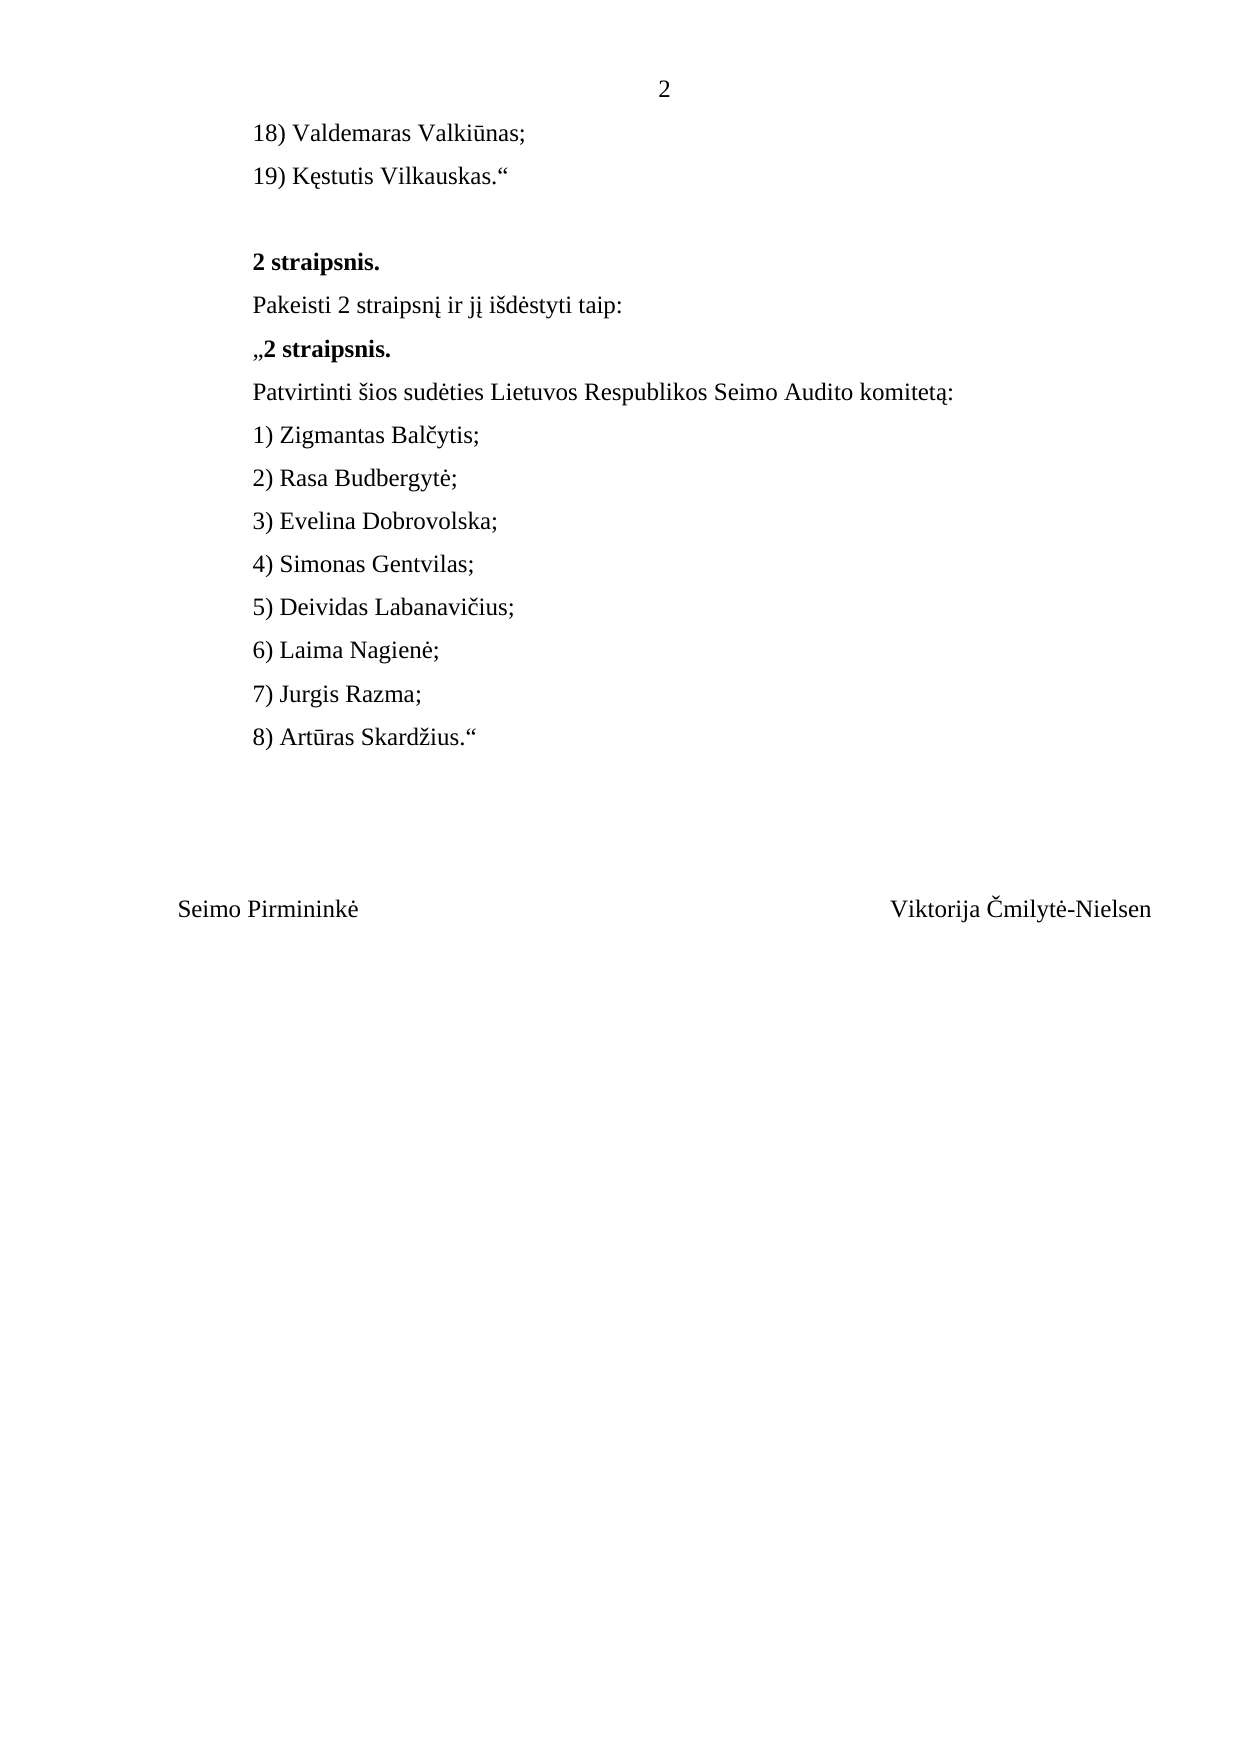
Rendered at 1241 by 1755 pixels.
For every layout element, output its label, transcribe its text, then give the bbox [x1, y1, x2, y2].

text „2 straipsnis. [177, 334, 1152, 362]
text 5) Deividas Labanavičius; [177, 592, 1152, 621]
text 18) Valdemaras Valkiūnas; [177, 118, 1152, 147]
text 8) Artūras Skardžius.“ [177, 722, 1152, 751]
text 19) Kęstutis Vilkauskas.“ [177, 161, 1152, 190]
text Pakeisti 2 straipsnį ir jį išdėstyti taip: [177, 291, 1152, 319]
text 2) Rasa Budbergytė; [177, 463, 1152, 492]
text 2 straipsnis. [177, 247, 1152, 276]
text 7) Jurgis Razma; [177, 679, 1152, 707]
text Seimo Pirmininkė Viktorija Čmilytė-Nielsen [177, 894, 1152, 923]
text 6) Laima Nagienė; [177, 636, 1152, 664]
text 4) Simonas Gentvilas; [177, 549, 1152, 578]
text 1) Zigmantas Balčytis; [177, 420, 1152, 449]
text Patvirtinti šios sudėties Lietuvos Respublikos Seimo Audito komitetą: [177, 377, 1152, 406]
text 3) Evelina Dobrovolska; [177, 506, 1152, 535]
